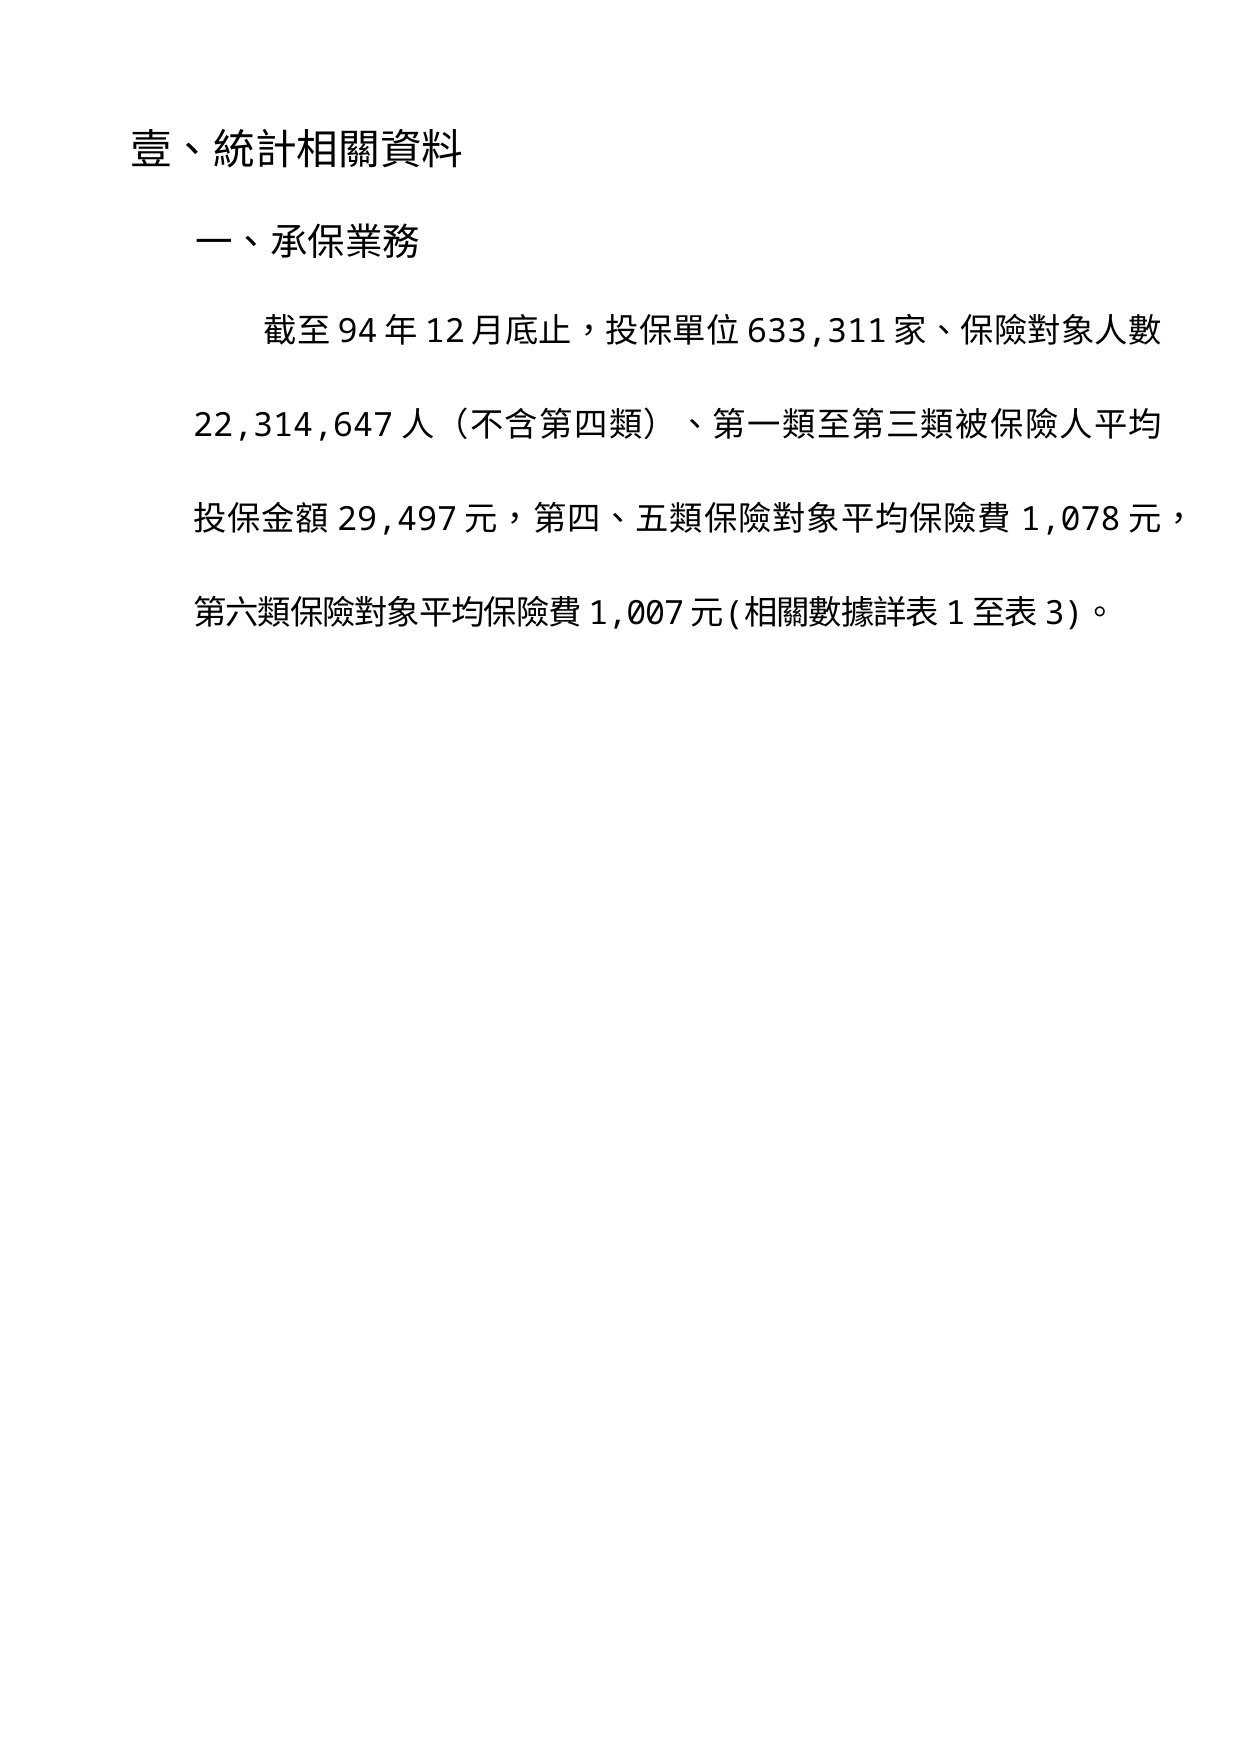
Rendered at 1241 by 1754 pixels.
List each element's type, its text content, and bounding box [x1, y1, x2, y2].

text 一、承保業務 [172, 197, 1162, 260]
text 截至94年12月底止，投保單位633,311家、保險對象人數22,314,647人（不含第四類）、第一類至第三類被保險人平均投保金額29,497元，第四、五類保險對象平均保險費1,078元，第六類保險對象平均保險費1,007元(相關數據詳表1至表3)。 [193, 287, 1162, 631]
text 壹、統計相關資料 [100, 104, 1162, 167]
